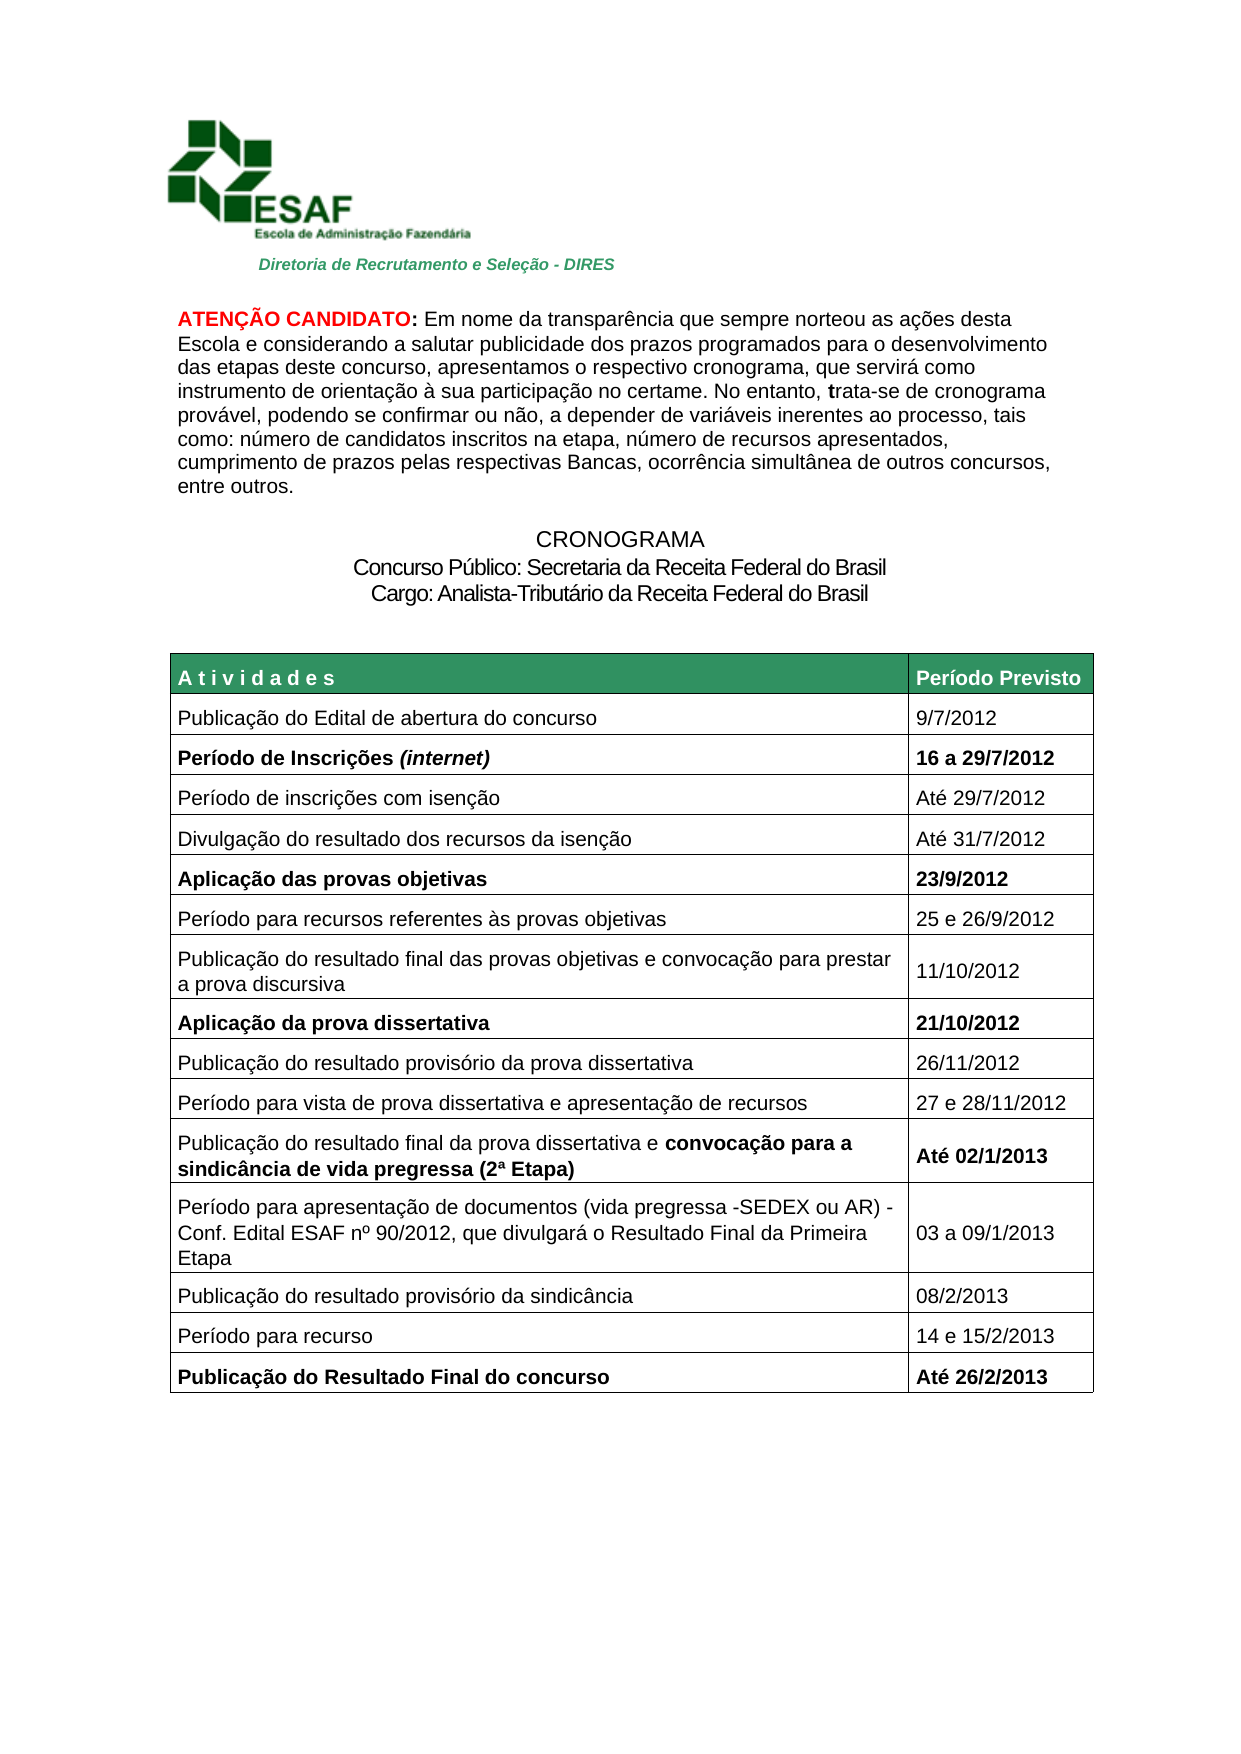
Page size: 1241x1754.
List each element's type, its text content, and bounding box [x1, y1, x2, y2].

table_cell Período de inscrições com isenção [171, 775, 908, 814]
table_header A t i v i d a d e s [171, 654, 908, 693]
table_cell 08/2/2013 [909, 1273, 1093, 1312]
table_cell Até 29/7/2012 [909, 775, 1093, 814]
table_cell Aplicação da prova dissertativa [171, 999, 908, 1038]
text Concurso Público: Secretaria da Receita Federal do Brasil [177, 554, 1063, 580]
table_cell Até 02/1/2013 [909, 1119, 1093, 1182]
table_cell Publicação do resultado provisório da sindicância [171, 1273, 908, 1312]
table_cell Aplicação das provas objetivas [171, 855, 908, 894]
table_cell Publicação do resultado provisório da prova dissertativa [171, 1039, 908, 1078]
table_cell Até 31/7/2012 [909, 815, 1093, 854]
table_cell 16 a 29/7/2012 [909, 735, 1093, 773]
text Cargo: Analista-Tributário da Receita Federal do Brasil [177, 580, 1063, 607]
table_cell 26/11/2012 [909, 1039, 1093, 1078]
table_cell Até 26/2/2013 [909, 1353, 1093, 1392]
text ATENÇÃO CANDIDATO: Em nome da transparência que sempre norteou as ações desta Escola e considerando a salutar publicidade dos prazos programados para o desenvolvimento das etapas deste concurso, apresentamos o respectivo cronograma, que servirá como instrumento de orientação à sua participação no certame. No entanto, trata-se de cronograma provável, podendo se confirmar ou não, a depender de variáveis inerentes ao processo, tais como: número de candidatos inscritos na etapa, número de recursos apresentados, cumprimento de prazos pelas respectivas Bancas, ocorrência simultânea de outros concursos, entre outros. [177, 308, 1063, 498]
table_cell 03 a 09/1/2013 [909, 1183, 1093, 1272]
table_cell Período para vista de prova dissertativa e apresentação de recursos [171, 1079, 908, 1118]
table_cell 27 e 28/11/2012 [909, 1079, 1093, 1118]
table_cell 25 e 26/9/2012 [909, 895, 1093, 934]
text Diretoria de Recrutamento e Seleção - DIRES [177, 251, 1063, 275]
table_cell 11/10/2012 [909, 935, 1093, 998]
table_cell Publicação do Edital de abertura do concurso [171, 694, 908, 733]
table_cell 9/7/2012 [909, 694, 1093, 733]
table_header Período Previsto [909, 654, 1093, 693]
table_cell 21/10/2012 [909, 999, 1093, 1038]
table_cell Período para recurso [171, 1313, 908, 1352]
table_cell 23/9/2012 [909, 855, 1093, 894]
table_cell Divulgação do resultado dos recursos da isenção [171, 815, 908, 854]
table_cell 14 e 15/2/2013 [909, 1313, 1093, 1352]
text CRONOGRAMA [177, 526, 1063, 552]
table_cell Período para recursos referentes às provas objetivas [171, 895, 908, 934]
table_cell Publicação do resultado final da prova dissertativa e convocação para a sindicância de vida pregressa (2ª Etapa) [171, 1119, 908, 1182]
table_cell Período para apresentação de documentos (vida pregressa -SEDEX ou AR) - Conf. Edital ESAF nº 90/2012, que divulgará o Resultado Final da Primeira Etapa [171, 1183, 908, 1272]
table_cell Publicação do Resultado Final do concurso [171, 1353, 908, 1392]
table_cell Período de Inscrições (internet) [171, 735, 908, 773]
table_cell Publicação do resultado final das provas objetivas e convocação para prestar a prova discursiva [171, 935, 908, 998]
